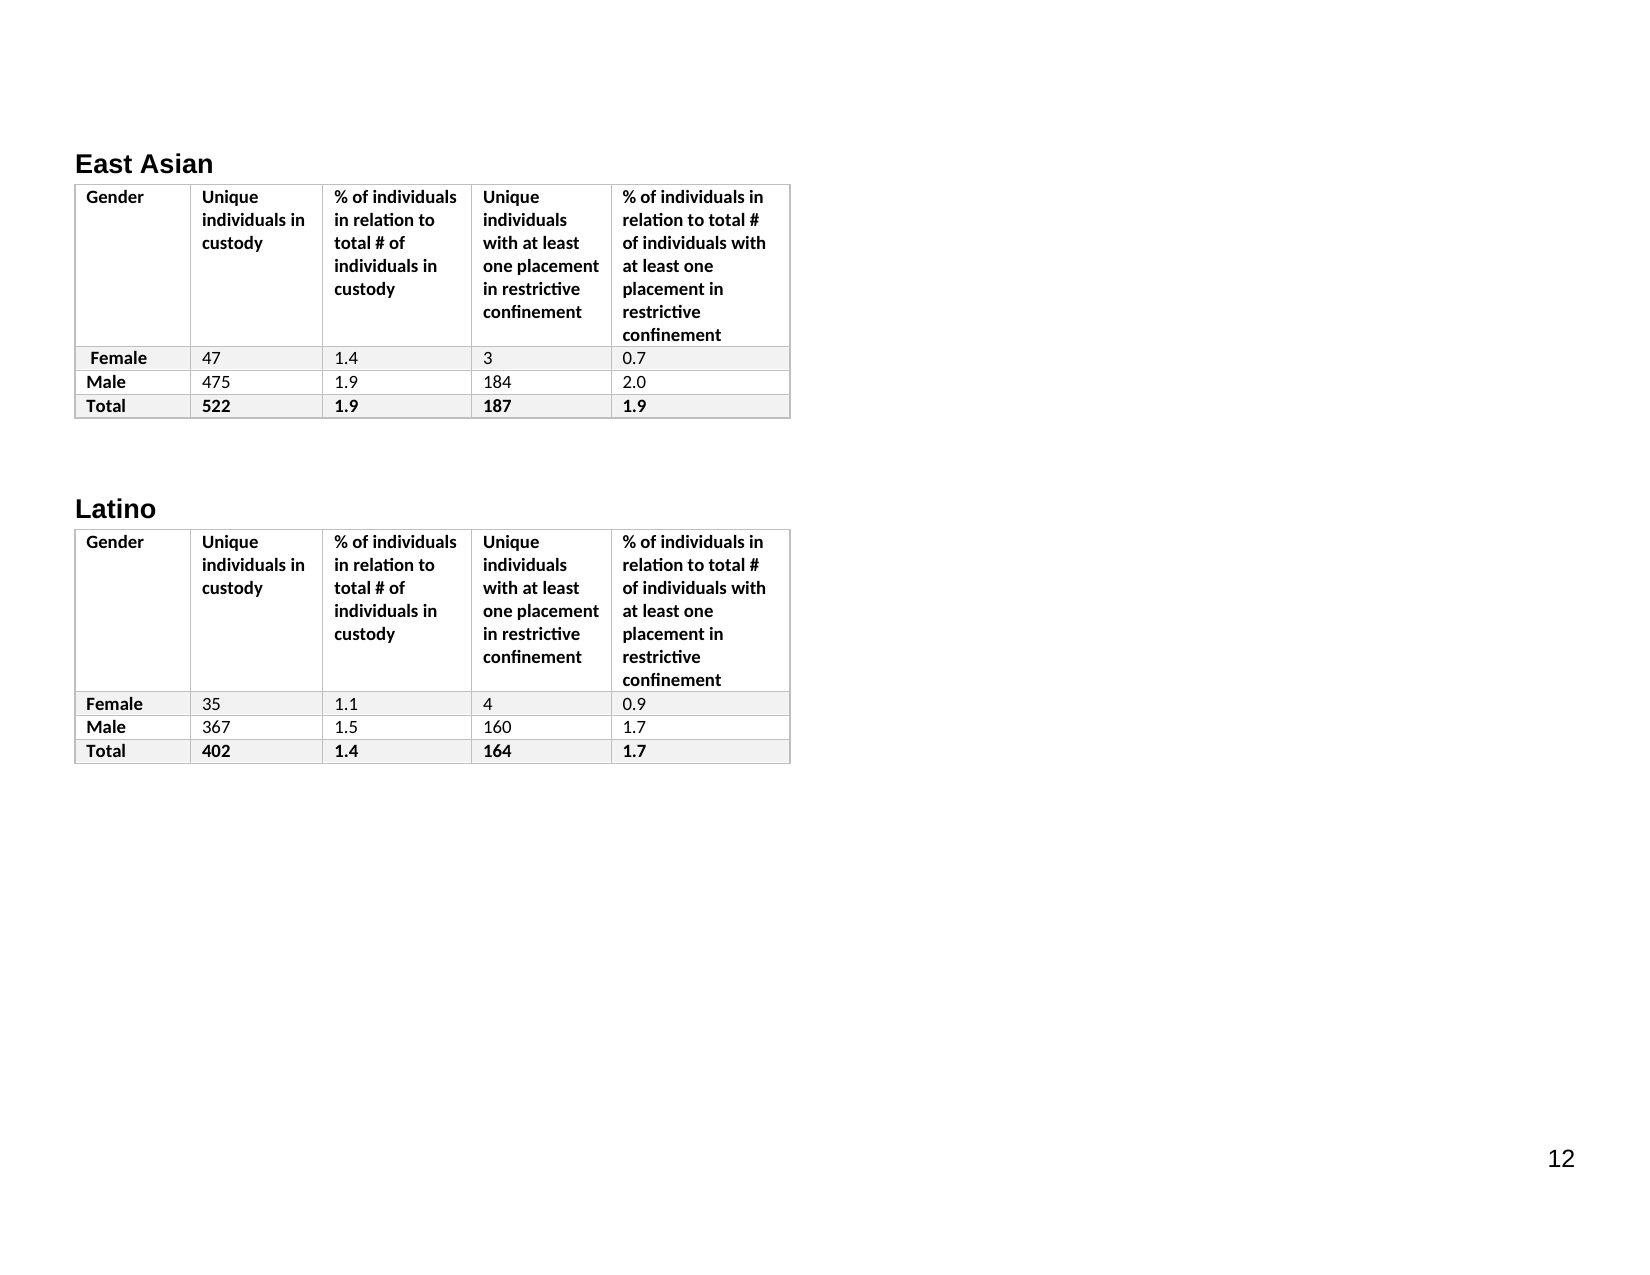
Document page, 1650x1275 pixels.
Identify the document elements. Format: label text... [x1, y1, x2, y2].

table_cell 35 [191, 692, 322, 714]
table_cell 367 [191, 716, 322, 738]
table_cell 1.9 [323, 395, 471, 417]
subtitle Latino [75, 493, 1575, 524]
table_cell Total [76, 395, 190, 417]
table_cell 0.9 [612, 692, 789, 714]
table_cell 522 [191, 395, 322, 417]
table_cell 1.4 [323, 740, 471, 762]
table_cell 1.1 [323, 692, 471, 714]
table_cell 184 [472, 371, 611, 393]
table_cell Total [76, 740, 190, 762]
table_header Unique individuals in custody [191, 530, 322, 691]
table_cell Female [76, 692, 190, 714]
table_cell Male [76, 371, 190, 393]
table_header % of individuals in relation to total # of individuals in custody [323, 185, 471, 346]
table_cell 4 [472, 692, 611, 714]
table_header Gender [76, 530, 190, 691]
table_cell 1.5 [323, 716, 471, 738]
table_cell 1.4 [323, 347, 471, 369]
table_header % of individuals in relation to total # of individuals in custody [323, 530, 471, 691]
table_header % of individuals in relation to total # of individuals with at least one placement in restrictive confinement [612, 530, 789, 691]
table_cell 1.9 [612, 395, 789, 417]
table_header Unique individuals with at least one placement in restrictive confinement [472, 530, 611, 691]
table_cell Male [76, 716, 190, 738]
table_cell Female [76, 347, 190, 369]
table_cell 160 [472, 716, 611, 738]
table_cell 0.7 [612, 347, 789, 369]
table_cell 475 [191, 371, 322, 393]
table_header Unique individuals with at least one placement in restrictive confinement [472, 185, 611, 346]
table_header % of individuals in relation to total # of individuals with at least one placement in restrictive confinement [612, 185, 789, 346]
table_cell 187 [472, 395, 611, 417]
table_cell 1.7 [612, 716, 789, 738]
table_cell 402 [191, 740, 322, 762]
table_cell 47 [191, 347, 322, 369]
subtitle East Asian [75, 148, 1575, 179]
table_cell 3 [472, 347, 611, 369]
table_cell 1.7 [612, 740, 789, 762]
table_header Unique individuals in custody [191, 185, 322, 346]
table_cell 1.9 [323, 371, 471, 393]
table_cell 164 [472, 740, 611, 762]
table_cell 2.0 [612, 371, 789, 393]
table_header Gender [76, 185, 190, 346]
